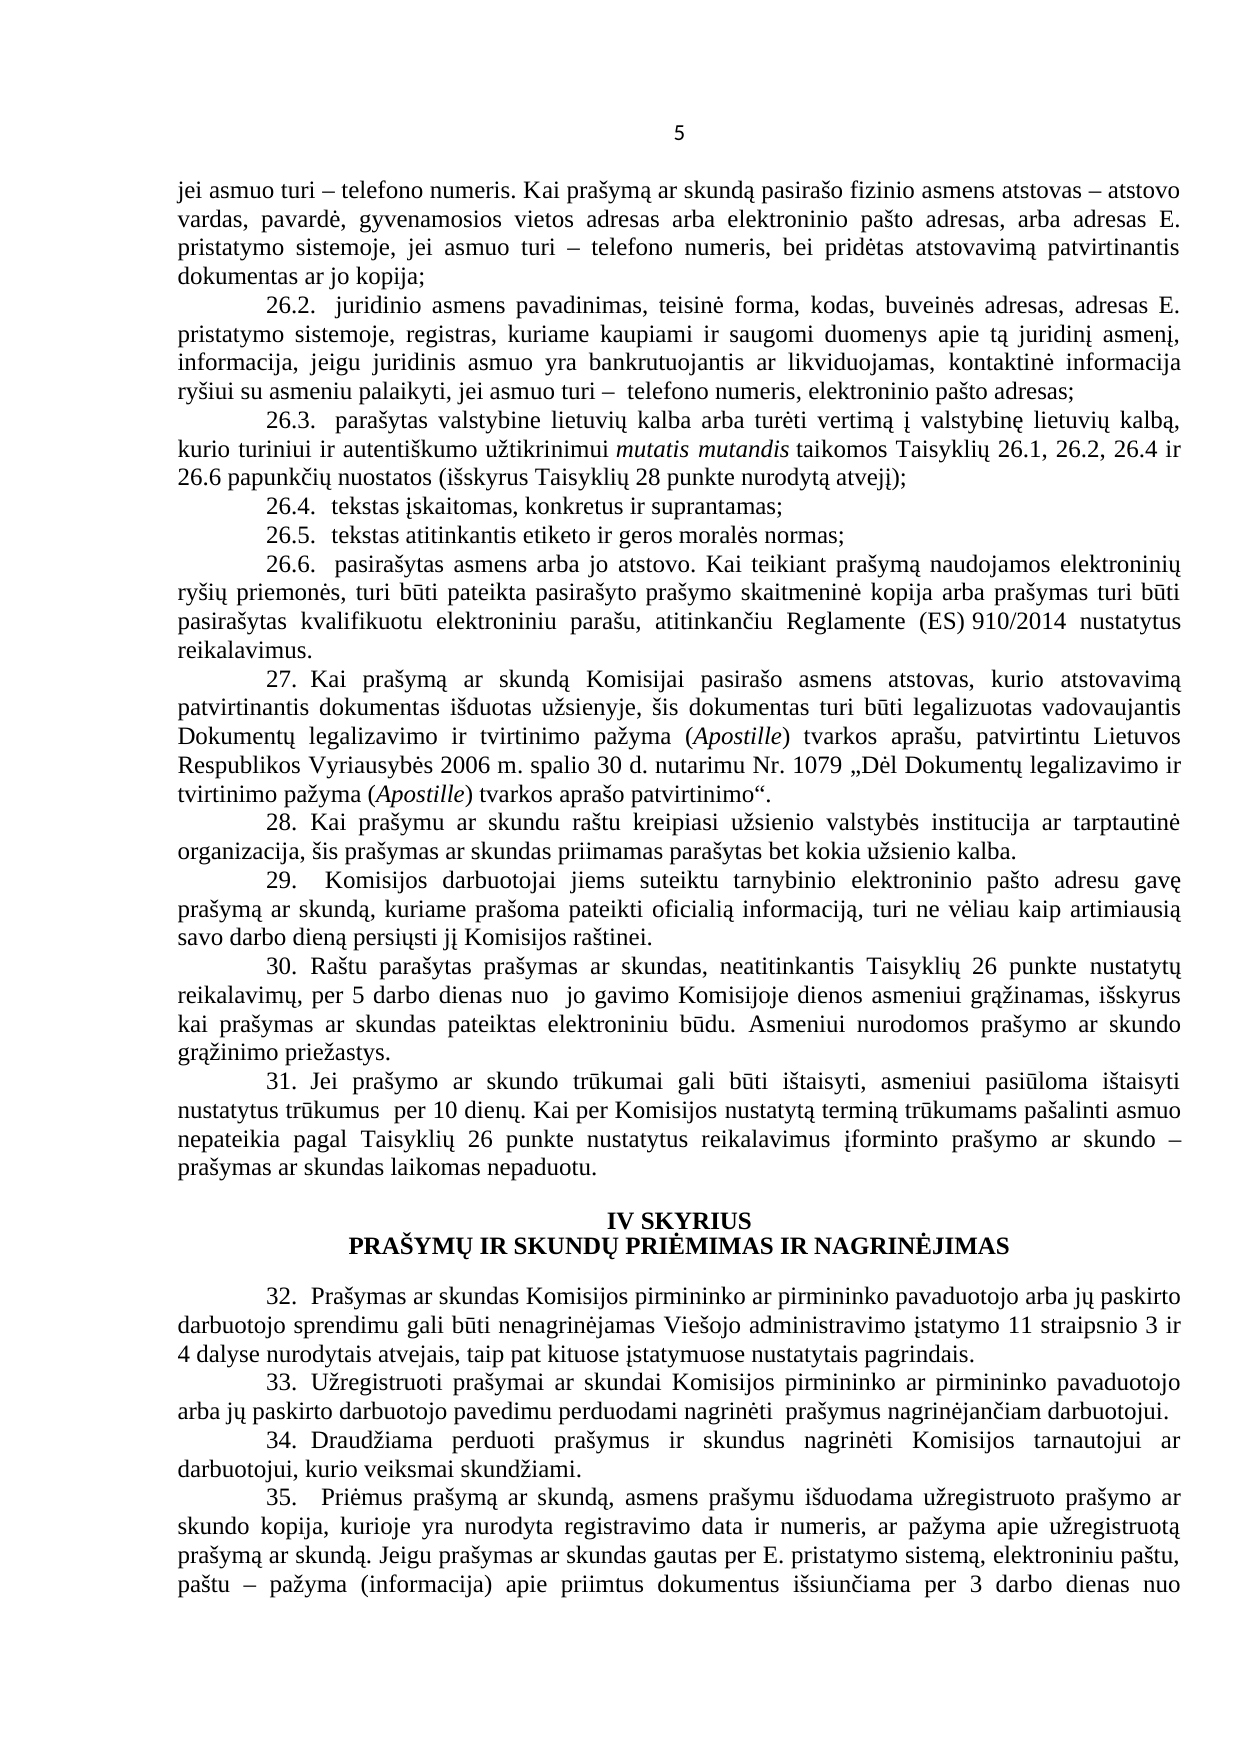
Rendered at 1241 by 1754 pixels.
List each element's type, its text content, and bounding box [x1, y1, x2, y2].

text 34. Draudžiama perduoti prašymus ir skundus nagrinėti Komisijos tarnautojui ar darbuotojui, kurio veiksmai skundžiami. [177, 1425, 1181, 1482]
text 26.6. pasirašytas asmens arba jo atstovo. Kai teikiant prašymą naudojamos elektroninių ryšių priemonės, turi būti pateikta pasirašyto prašymo skaitmeninė kopija arba prašymas turi būti pasirašytas kvalifikuotu elektroniniu parašu, atitinkančiu Reglamente (ES) 910/2014 nustatytus reikalavimus. [177, 549, 1181, 664]
text IV SKYRIUS [177, 1210, 1181, 1235]
text 33. Užregistruoti prašymai ar skundai Komisijos pirmininko ar pirmininko pavaduotojo arba jų paskirto darbuotojo pavedimu perduodami nagrinėti prašymus nagrinėjančiam darbuotojui. [177, 1367, 1181, 1425]
text 26.3. parašytas valstybine lietuvių kalba arba turėti vertimą į valstybinę lietuvių kalbą, kurio turiniui ir autentiškumo užtikrinimui mutatis mutandis taikomos Taisyklių 26.1, 26.2, 26.4 ir 26.6 papunkčių nuostatos (išskyrus Taisyklių 28 punkte nurodytą atvejį); [177, 405, 1181, 491]
text 35. Priėmus prašymą ar skundą, asmens prašymu išduodama užregistruoto prašymo ar skundo kopija, kurioje yra nurodyta registravimo data ir numeris, ar pažyma apie užregistruotą prašymą ar skundą. Jeigu prašymas ar skundas gautas per E. pristatymo sistemą, elektroniniu paštu, paštu – pažyma (informacija) apie priimtus dokumentus išsiunčiama per 3 darbo dienas nuo [177, 1482, 1181, 1597]
text PRAŠYMŲ IR SKUNDŲ PRIĖMIMAS IR NAGRINĖJIMAS [177, 1235, 1181, 1260]
text 30. Raštu parašytas prašymas ar skundas, neatitinkantis Taisyklių 26 punkte nustatytų reikalavimų, per 5 darbo dienas nuo jo gavimo Komisijoje dienos asmeniui grąžinamas, išskyrus kai prašymas ar skundas pateiktas elektroniniu būdu. Asmeniui nurodomos prašymo ar skundo grąžinimo priežastys. [177, 951, 1181, 1066]
text 28. Kai prašymu ar skundu raštu kreipiasi užsienio valstybės institucija ar tarptautinė organizacija, šis prašymas ar skundas priimamas parašytas bet kokia užsienio kalba. [177, 807, 1181, 865]
text 31. Jei prašymo ar skundo trūkumai gali būti ištaisyti, asmeniui pasiūloma ištaisyti nustatytus trūkumus per 10 dienų. Kai per Komisijos nustatytą terminą trūkumams pašalinti asmuo nepateikia pagal Taisyklių 26 punkte nustatytus reikalavimus įforminto prašymo ar skundo –prašymas ar skundas laikomas nepaduotu. [177, 1066, 1181, 1181]
text 32. Prašymas ar skundas Komisijos pirmininko ar pirmininko pavaduotojo arba jų paskirto darbuotojo sprendimu gali būti nenagrinėjamas Viešojo administravimo įstatymo 11 straipsnio 3 ir 4 dalyse nurodytais atvejais, taip pat kituose įstatymuose nustatytais pagrindais. [177, 1281, 1181, 1367]
text 29. Komisijos darbuotojai jiems suteiktu tarnybinio elektroninio pašto adresu gavę prašymą ar skundą, kuriame prašoma pateikti oficialią informaciją, turi ne vėliau kaip artimiausią savo darbo dieną persiųsti jį Komisijos raštinei. [177, 865, 1181, 951]
text 26.2. juridinio asmens pavadinimas, teisinė forma, kodas, buveinės adresas, adresas E. pristatymo sistemoje, registras, kuriame kaupiami ir saugomi duomenys apie tą juridinį asmenį, informacija, jeigu juridinis asmuo yra bankrutuojantis ar likviduojamas, kontaktinė informacija ryšiui su asmeniu palaikyti, jei asmuo turi – telefono numeris, elektroninio pašto adresas; [177, 290, 1181, 405]
text jei asmuo turi – telefono numeris. Kai prašymą ar skundą pasirašo fizinio asmens atstovas – atstovo vardas, pavardė, gyvenamosios vietos adresas arba elektroninio pašto adresas, arba adresas E. pristatymo sistemoje, jei asmuo turi – telefono numeris, bei pridėtas atstovavimą patvirtinantis dokumentas ar jo kopija; [177, 175, 1181, 290]
text 26.4. tekstas įskaitomas, konkretus ir suprantamas; [177, 491, 1181, 520]
text 27. Kai prašymą ar skundą Komisijai pasirašo asmens atstovas, kurio atstovavimą patvirtinantis dokumentas išduotas užsienyje, šis dokumentas turi būti legalizuotas vadovaujantis Dokumentų legalizavimo ir tvirtinimo pažyma (Apostille) tvarkos aprašu, patvirtintu Lietuvos Respublikos Vyriausybės 2006 m. spalio 30 d. nutarimu Nr. 1079 „Dėl Dokumentų legalizavimo ir tvirtinimo pažyma (Apostille) tvarkos aprašo patvirtinimo“. [177, 664, 1181, 807]
text 26.5. tekstas atitinkantis etiketo ir geros moralės normas; [177, 520, 1181, 549]
